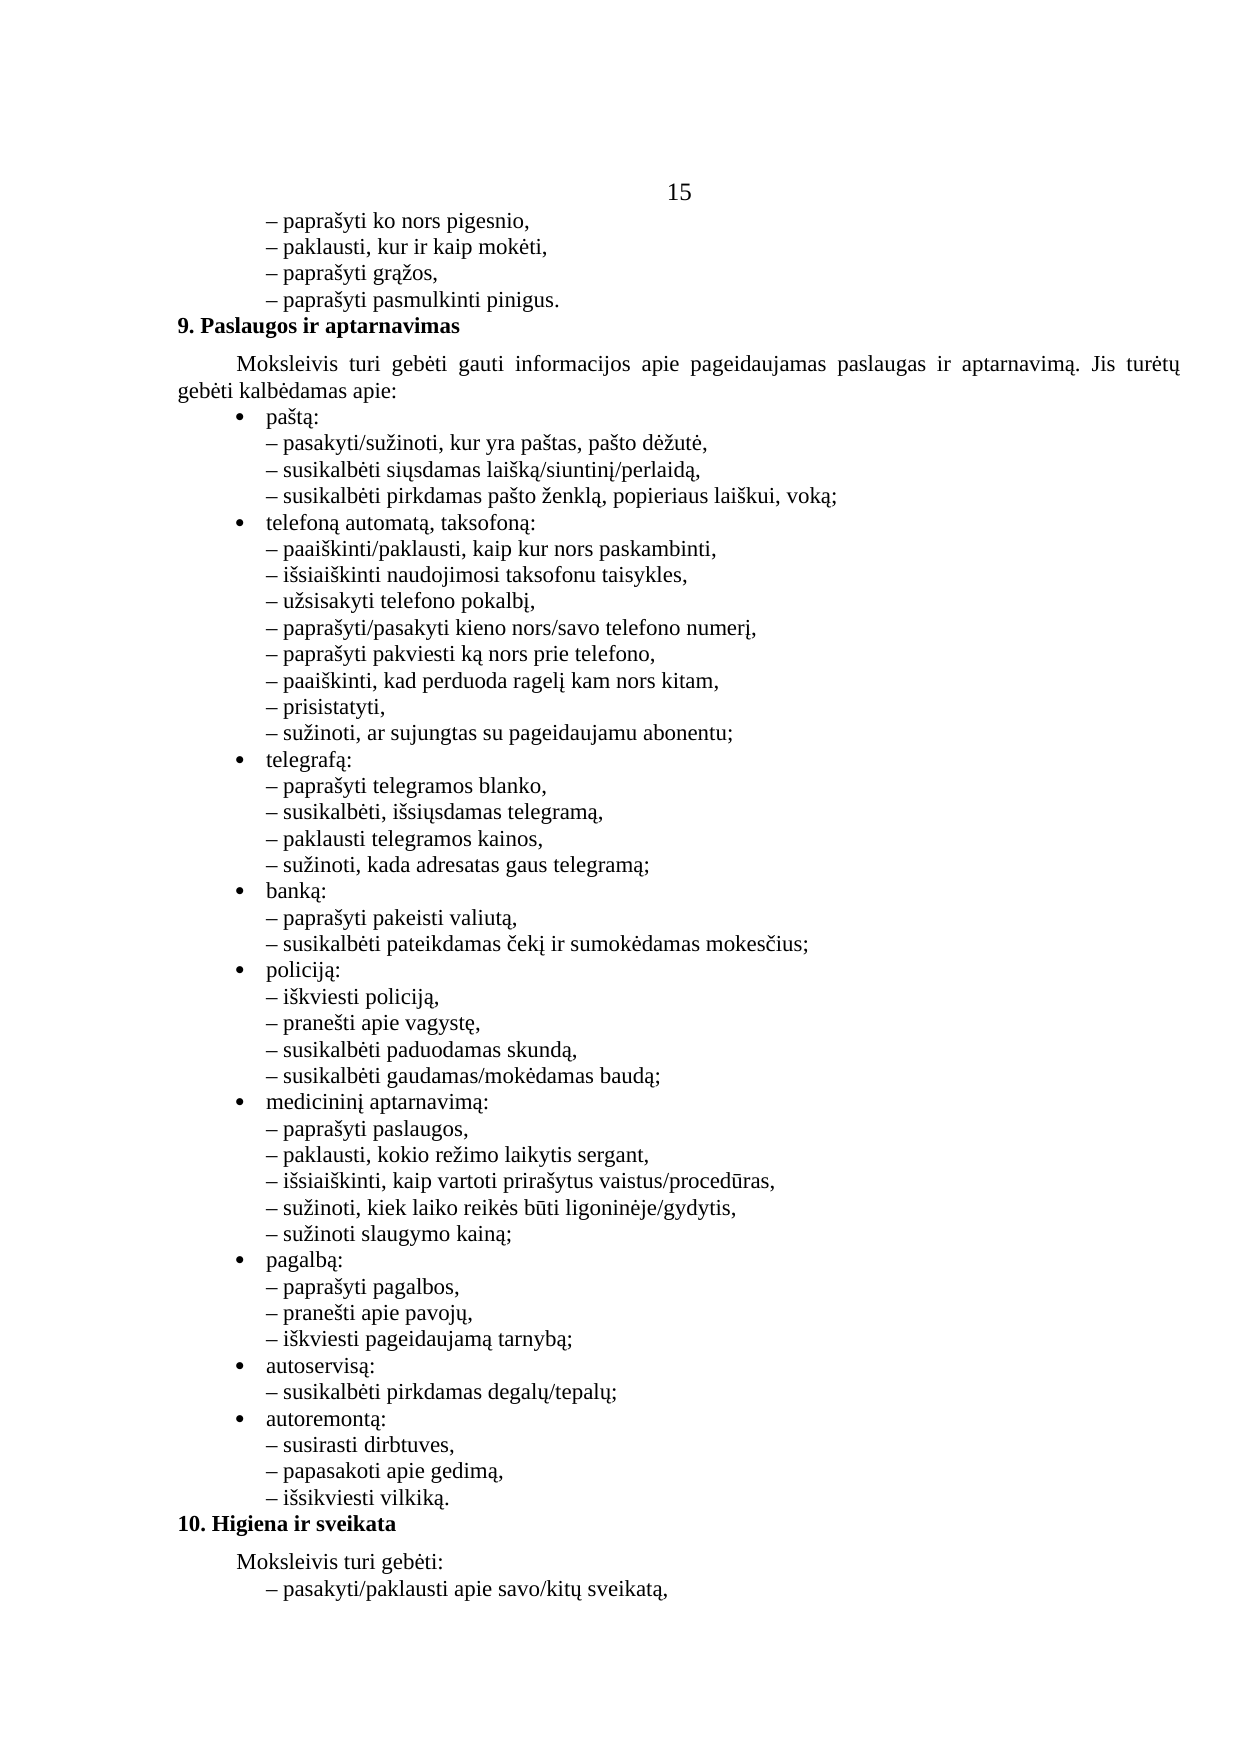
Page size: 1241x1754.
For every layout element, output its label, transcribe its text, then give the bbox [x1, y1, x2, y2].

text – išsikviesti vilkiką. [177, 1484, 1181, 1510]
text – išsiaiškinti naudojimosi taksofonu taisykles, [177, 561, 1181, 588]
text – susikalbėti gaudamas/mokėdamas baudą; [177, 1062, 1181, 1088]
text – užsisakyti telefono pokalbį, [177, 588, 1181, 614]
text  medicininį aptarnavimą: [236, 1088, 1181, 1115]
text  autoremontą: [236, 1404, 1181, 1431]
text  telegrafą: [236, 746, 1181, 772]
text  paštą: [236, 403, 1181, 429]
text – paprašyti grąžos, [177, 259, 1181, 286]
text – paprašyti ko nors pigesnio, [177, 207, 1181, 233]
text  banką: [236, 877, 1181, 904]
text – paprašyti pakviesti ką nors prie telefono, [177, 640, 1181, 667]
text – paprašyti paslaugos, [177, 1115, 1181, 1141]
text – paprašyti/pasakyti kieno nors/savo telefono numerį, [177, 614, 1181, 640]
text – prisistatyti, [177, 693, 1181, 719]
text – susirasti dirbtuves, [177, 1431, 1181, 1457]
text – sužinoti slaugymo kainą; [177, 1220, 1181, 1246]
text – susikalbėti, išsiųsdamas telegramą, [177, 798, 1181, 825]
text – išsiaiškinti, kaip vartoti prirašytus vaistus/procedūras, [177, 1167, 1181, 1194]
text – pasakyti/paklausti apie savo/kitų sveikatą, [177, 1575, 1181, 1601]
text – papasakoti apie gedimą, [177, 1457, 1181, 1484]
text  autoservisą: [236, 1352, 1181, 1378]
text 9. Paslaugos ir aptarnavimas [177, 312, 1181, 338]
text – susikalbėti pirkdamas pašto ženklą, popieriaus laiškui, voką; [177, 482, 1181, 508]
text – paprašyti telegramos blanko, [177, 772, 1181, 798]
text – paprašyti pasmulkinti pinigus. [177, 286, 1181, 312]
text – iškviesti pageidaujamą tarnybą; [177, 1326, 1181, 1352]
text 10. Higiena ir sveikata [177, 1510, 1181, 1536]
text – paaiškinti, kad perduoda ragelį kam nors kitam, [177, 667, 1181, 693]
text  pagalbą: [236, 1246, 1181, 1273]
text – paprašyti pagalbos, [177, 1273, 1181, 1299]
text – paaiškinti/paklausti, kaip kur nors paskambinti, [177, 535, 1181, 561]
text – susikalbėti paduodamas skundą, [177, 1036, 1181, 1062]
text – paklausti telegramos kainos, [177, 825, 1181, 851]
text – pasakyti/sužinoti, kur yra paštas, pašto dėžutė, [177, 429, 1181, 456]
text – sužinoti, kada adresatas gaus telegramą; [177, 851, 1181, 877]
text Moksleivis turi gebėti gauti informacijos apie pageidaujamas paslaugas ir aptarnavimą. Jis turėtų gebėti kalbėdamas apie: [177, 350, 1181, 403]
text – sužinoti, kiek laiko reikės būti ligoninėje/gydytis, [177, 1194, 1181, 1220]
text – iškviesti policiją, [177, 983, 1181, 1009]
text  telefoną automatą, taksofoną: [236, 508, 1181, 535]
text – pranešti apie pavojų, [177, 1299, 1181, 1326]
text – paprašyti pakeisti valiutą, [177, 904, 1181, 930]
text  policiją: [236, 957, 1181, 983]
text – paklausti, kokio režimo laikytis sergant, [177, 1141, 1181, 1167]
text Moksleivis turi gebėti: [177, 1548, 1181, 1575]
text – pranešti apie vagystę, [177, 1009, 1181, 1036]
text – susikalbėti pateikdamas čekį ir sumokėdamas mokesčius; [177, 930, 1181, 957]
text – sužinoti, ar sujungtas su pageidaujamu abonentu; [177, 719, 1181, 746]
text – paklausti, kur ir kaip mokėti, [177, 233, 1181, 259]
text – susikalbėti siųsdamas laišką/siuntinį/perlaidą, [177, 456, 1181, 482]
text – susikalbėti pirkdamas degalų/tepalų; [177, 1378, 1181, 1404]
